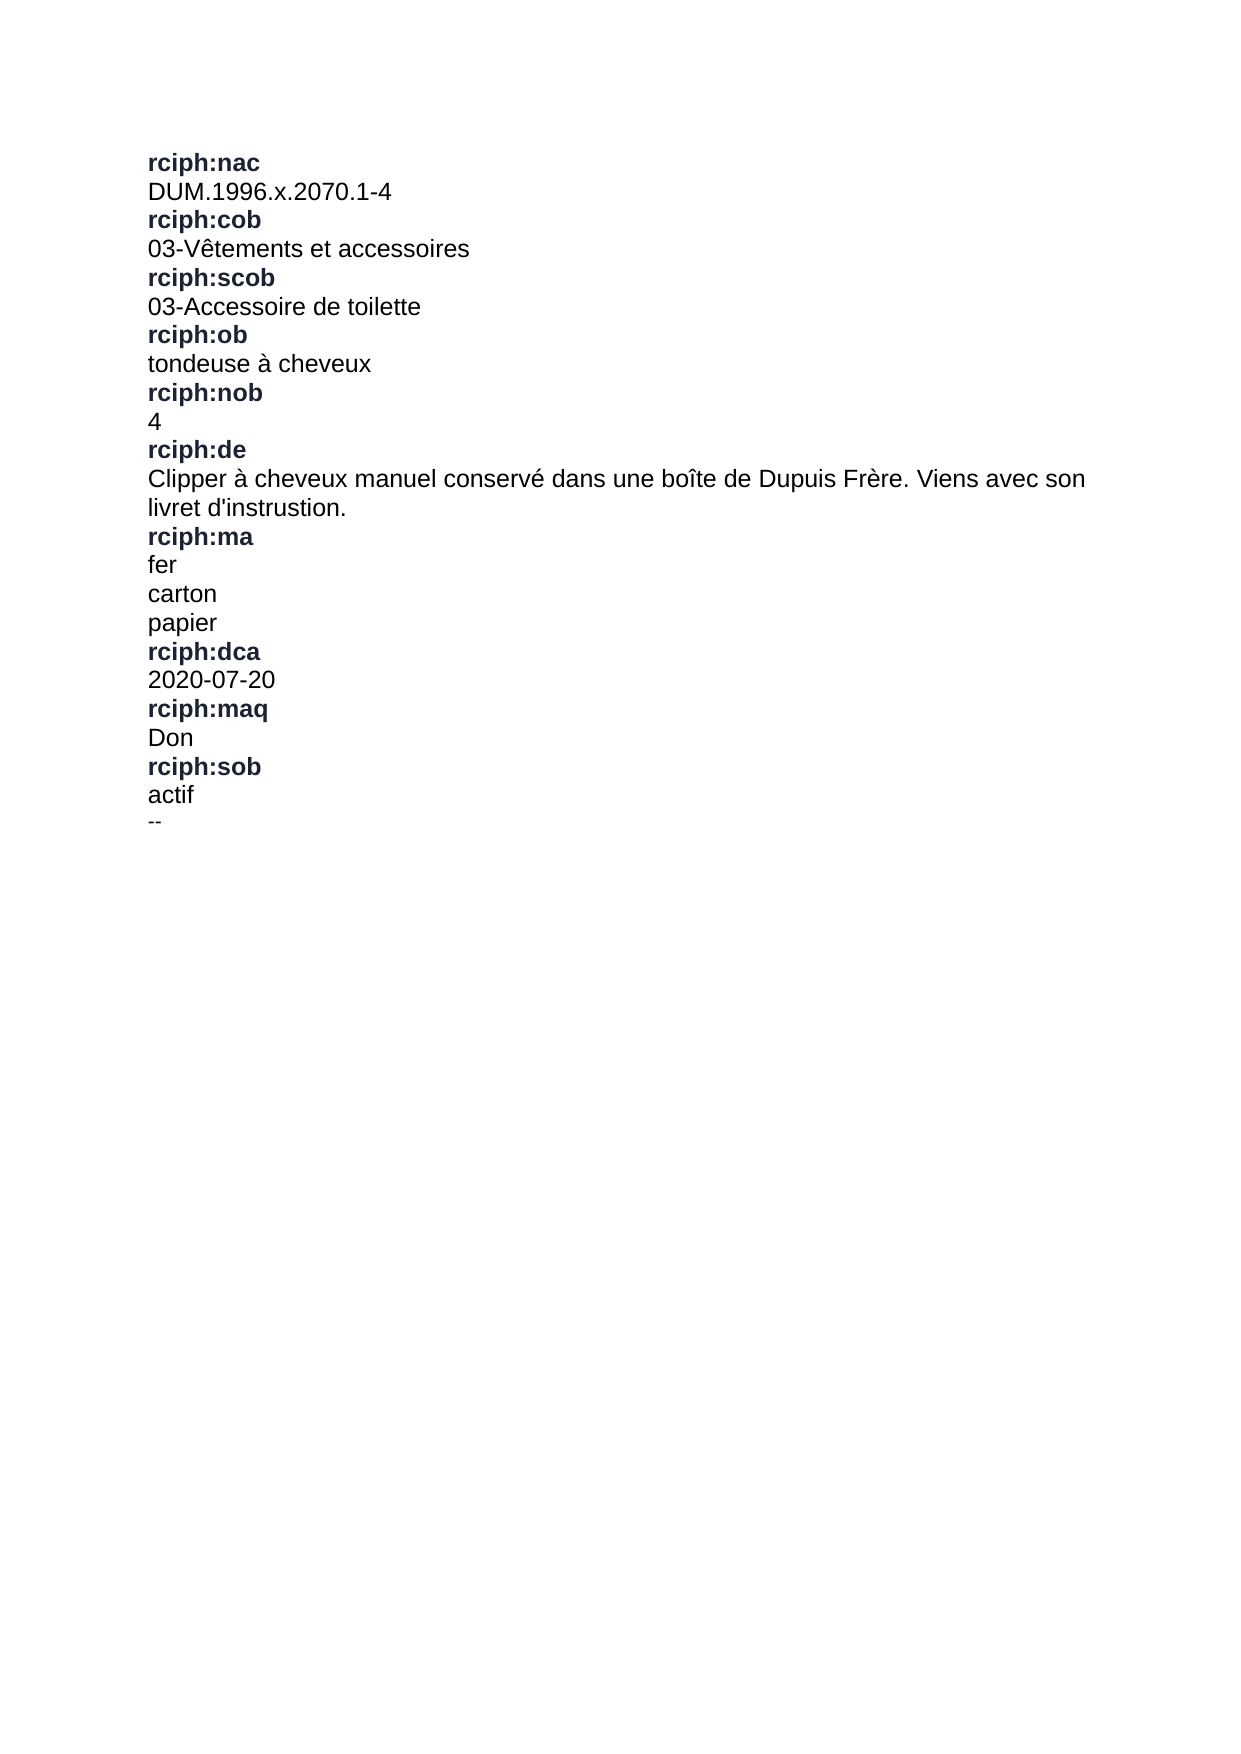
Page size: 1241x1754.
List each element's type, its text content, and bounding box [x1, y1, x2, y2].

text carton [148, 579, 1092, 608]
text -- [148, 809, 1092, 833]
text 03-Vêtements et accessoires [148, 234, 1092, 263]
text rciph:cob [148, 205, 1092, 234]
text rciph:maq [148, 694, 1092, 723]
text 2020-07-20 [148, 665, 1092, 694]
text papier [148, 608, 1092, 636]
text rciph:nac [148, 148, 1092, 176]
text 4 [148, 406, 1092, 435]
text actif [148, 780, 1092, 809]
text 03-Accessoire de toilette [148, 291, 1092, 320]
text Clipper à cheveux manuel conservé dans une boîte de Dupuis Frère. Viens avec son livret d'instrustion. [148, 464, 1092, 521]
text rciph:scob [148, 263, 1092, 291]
text rciph:ob [148, 320, 1092, 349]
text Don [148, 723, 1092, 751]
text rciph:nob [148, 378, 1092, 406]
text rciph:sob [148, 751, 1092, 780]
text fer [148, 550, 1092, 579]
text DUM.1996.x.2070.1-4 [148, 176, 1092, 205]
text rciph:de [148, 435, 1092, 464]
text tondeuse à cheveux [148, 349, 1092, 378]
text rciph:ma [148, 521, 1092, 550]
text rciph:dca [148, 636, 1092, 665]
